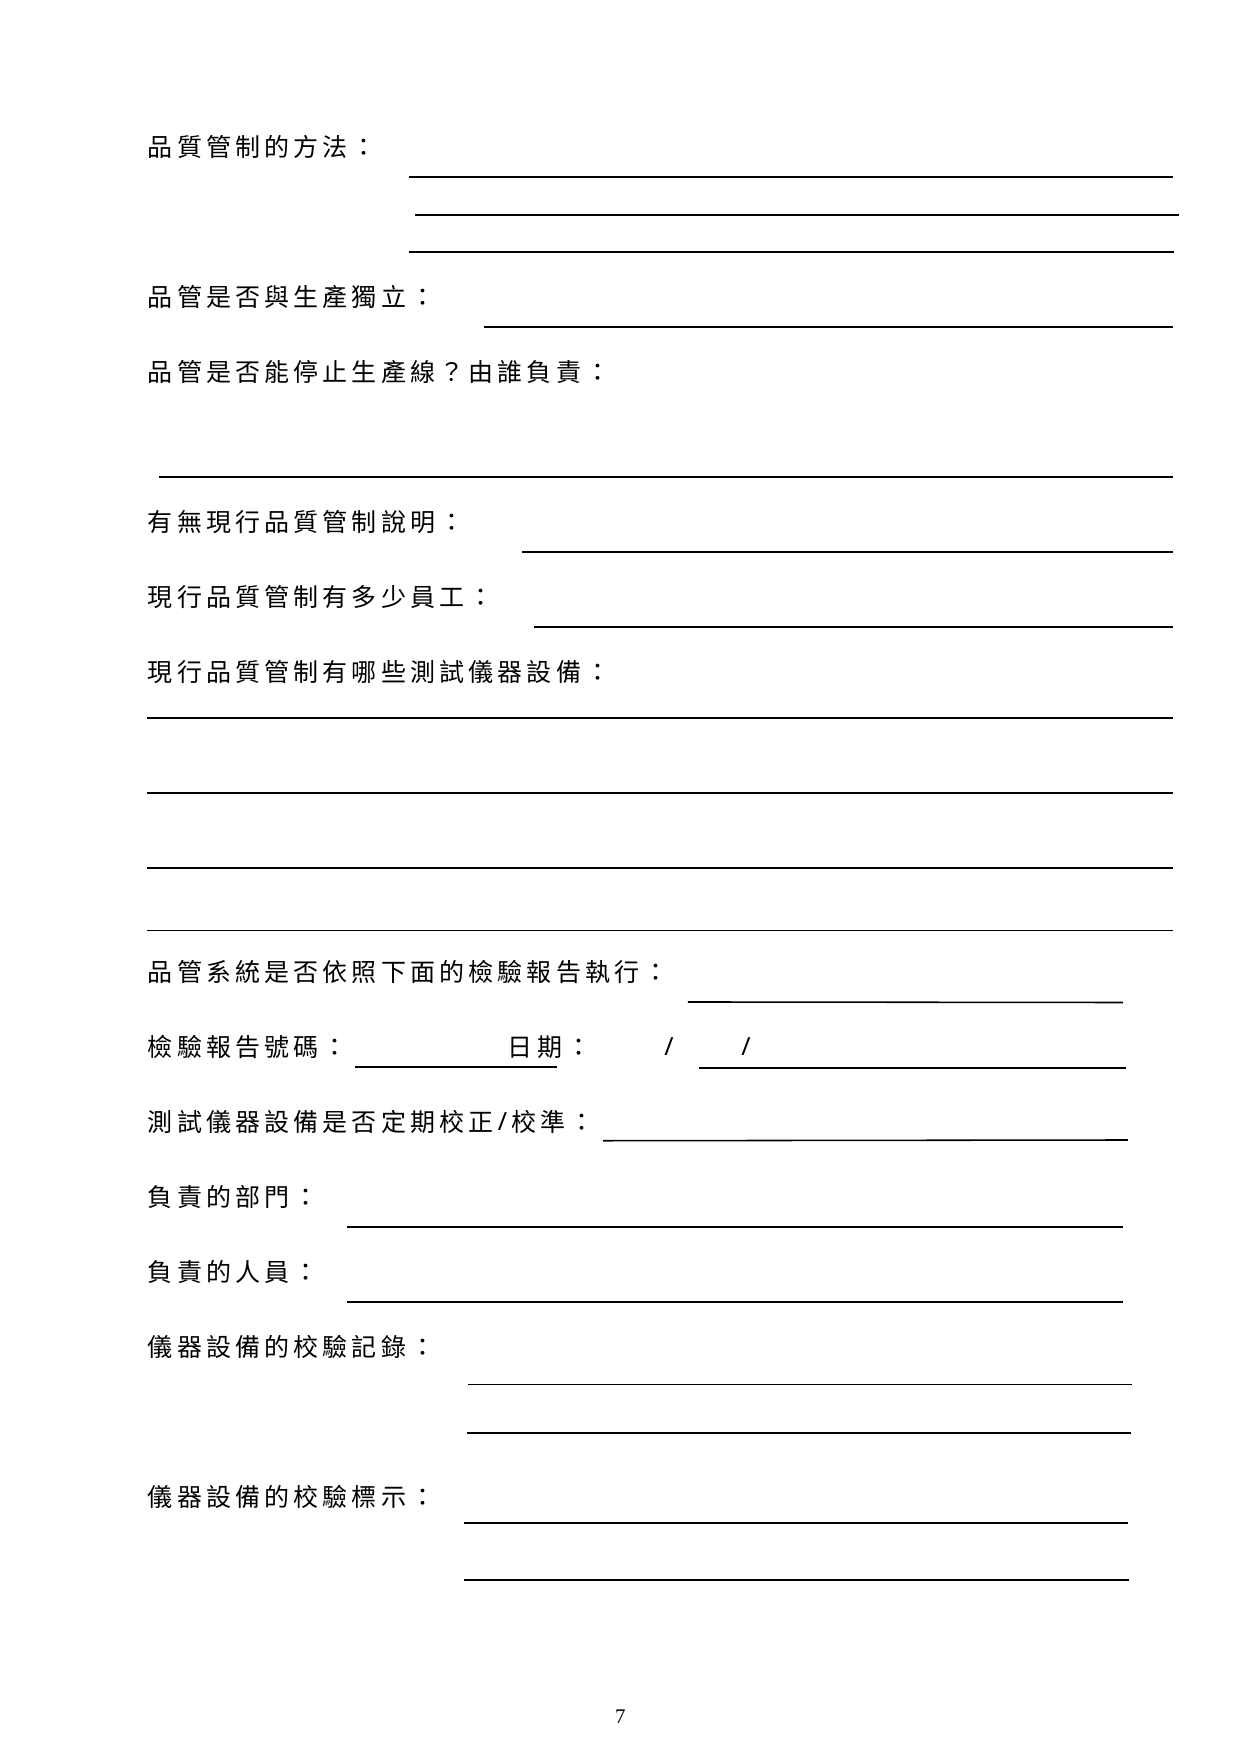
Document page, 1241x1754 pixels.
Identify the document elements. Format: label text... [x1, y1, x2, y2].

text 儀器設備的校驗記錄： [148, 1327, 1111, 1364]
text 現行品質管制有哪些測試儀器設備： [148, 652, 1111, 689]
text 儀器設備的校驗標示： [148, 1477, 1111, 1514]
text 品管系統是否依照下面的檢驗報告執行： [148, 952, 1111, 989]
text 有無現行品質管制說明： [148, 502, 1111, 539]
text 現行品質管制有多少員工： [148, 577, 1111, 614]
text 負責的部門： [148, 1177, 1111, 1214]
text 負責的人員： [148, 1252, 1111, 1289]
text 品管是否能停止生產線？由誰負責： [148, 352, 1111, 389]
text 檢驗報告號碼： 日期： / / [148, 1027, 1111, 1064]
text 品質管制的方法： [148, 127, 1111, 164]
text 品管是否與生產獨立： [148, 277, 1111, 314]
text 測試儀器設備是否定期校正/校準： [148, 1102, 1111, 1139]
